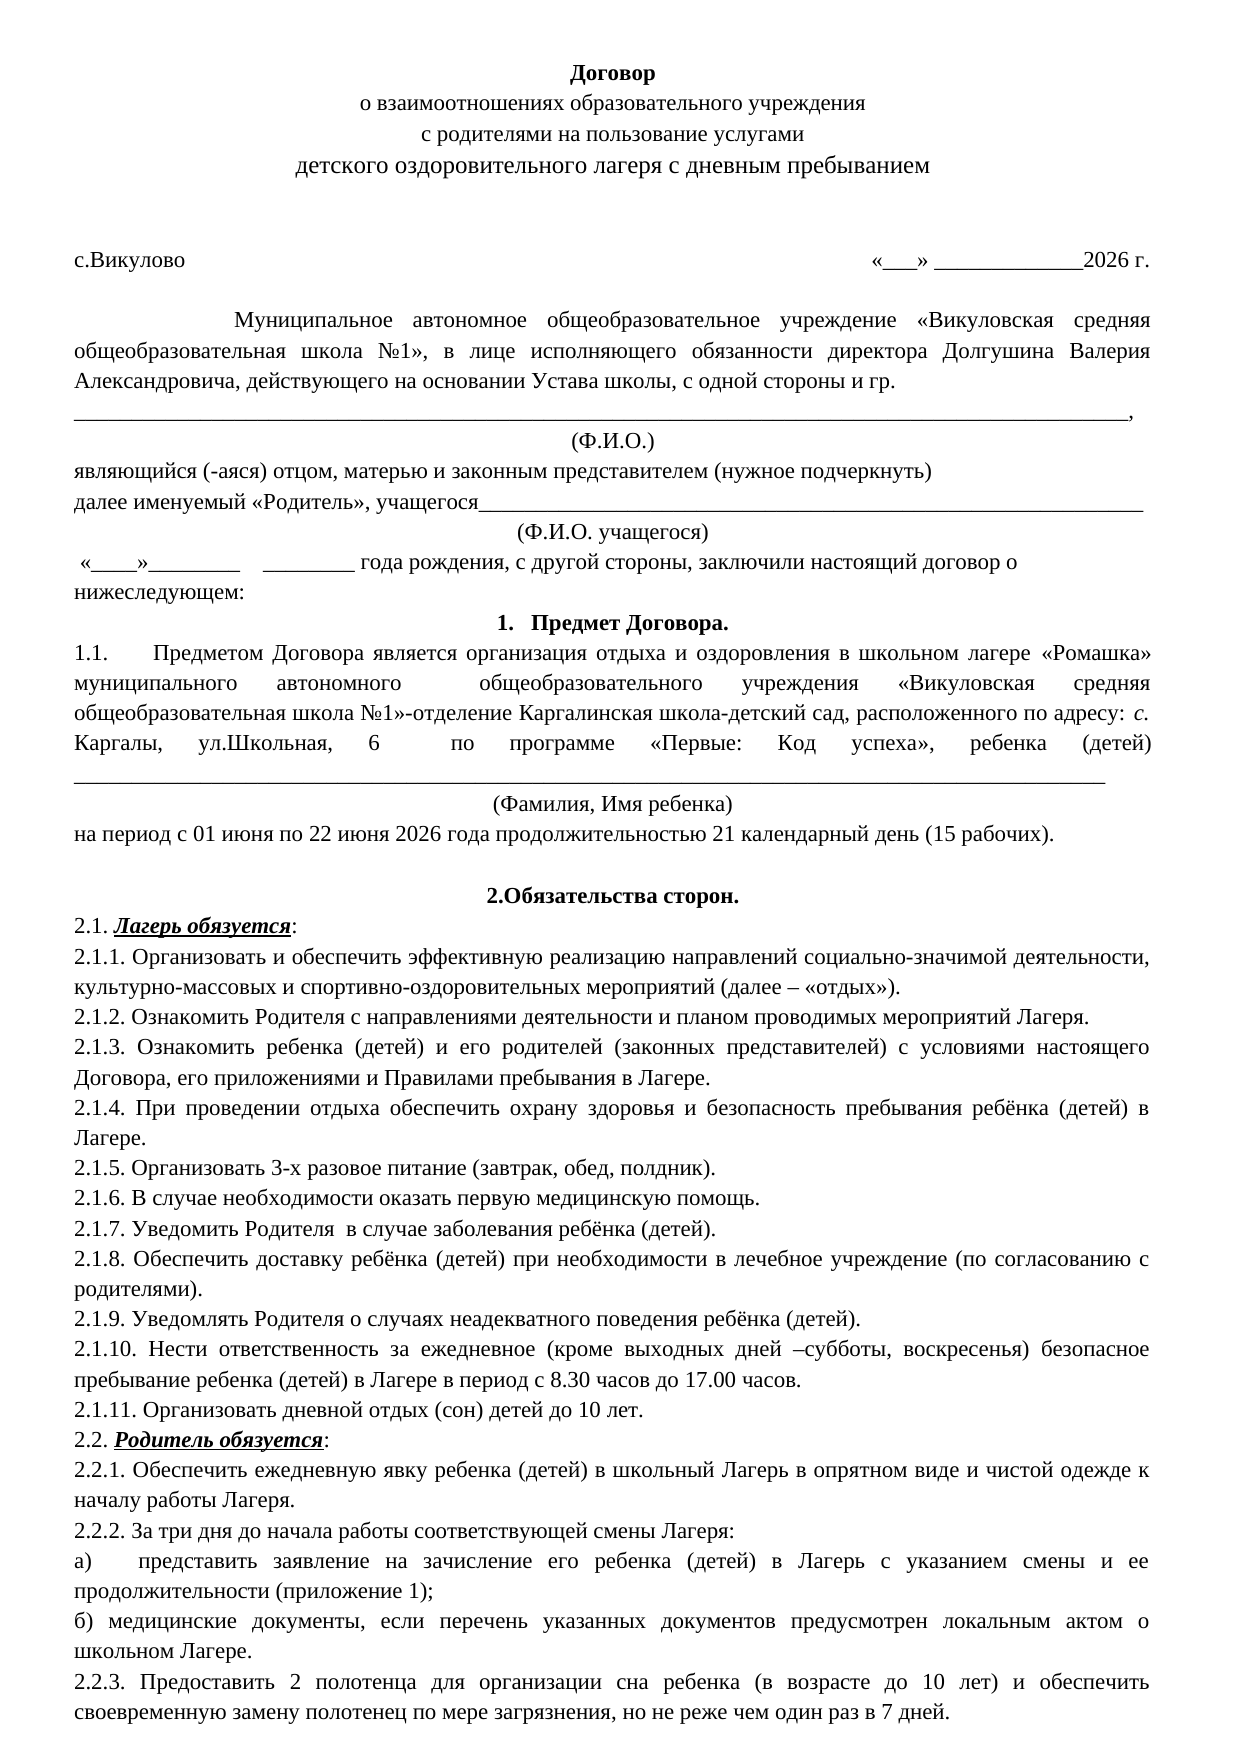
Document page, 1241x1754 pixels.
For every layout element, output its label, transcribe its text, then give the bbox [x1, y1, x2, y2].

text 2.1. Лагерь обязуется: [74, 913, 1152, 939]
text 2.1.5. Организовать 3-х разовое питание (завтрак, обед, полдник). [74, 1154, 1152, 1181]
text 2.Обязательства сторон. [74, 882, 1152, 909]
text 2.1.11. Организовать дневной отдых (сон) детей до 10 лет. [74, 1396, 1152, 1422]
text 2.2.1. Обеспечить ежедневную явку ребенка (детей) в школьный Лагерь в опрятном виде и чистой одежде к началу работы Лагеря. [74, 1456, 1152, 1513]
text 1. Предмет Договора. [74, 608, 1152, 635]
text о взаимоотношениях образовательного учреждения [74, 89, 1152, 116]
text далее именуемый «Родитель», учащегося__________________________________________________________ [74, 488, 1152, 514]
text (Ф.И.О.) [74, 427, 1152, 454]
text с родителями на пользование услугами [74, 119, 1152, 146]
text ____________________________________________________________________________________________, [74, 397, 1152, 423]
text Муниципальное автономное общеобразовательное учреждение «Викуловская средняя общеобразовательная школа №1», в лице исполняющего обязанности директора Долгушина Валерия Александровича, действующего на основании Устава школы, с одной стороны и гр. [74, 306, 1152, 393]
text 2.2.2. За три дня до начала работы соответствующей смены Лагеря: [74, 1517, 1152, 1543]
text 2.1.6. В случае необходимости оказать первую медицинскую помощь. [74, 1184, 1152, 1211]
text 1.1. Предметом Договора является организация отдыха и оздоровления в школьном лагере «Ромашка» муниципального автономного общеобразовательного учреждения «Викуловская средняя общеобразовательная школа №1»-отделение Каргалинская школа-детский сад, расположенного по адресу: с. Каргалы, ул.Школьная, 6 по программе «Первые: Код успеха», ребенка (детей) __________________________________________________________________________________________ [74, 639, 1152, 786]
text Договор [74, 59, 1152, 86]
text б) медицинские документы, если перечень указанных документов предусмотрен локальным актом о школьном Лагере. [74, 1607, 1152, 1664]
text 2.1.1. Организовать и обеспечить эффективную реализацию направлений социально-значимой деятельности, культурно-массовых и спортивно-оздоровительных мероприятий (далее – «отдых»). [74, 943, 1152, 999]
text являющийся (-аяся) отцом, матерью и законным представителем (нужное подчеркнуть) [74, 457, 1152, 484]
text 2.2. Родитель обязуется: [74, 1426, 1152, 1452]
text 2.1.9. Уведомлять Родителя о случаях неадекватного поведения ребёнка (детей). [74, 1305, 1152, 1332]
text (Фамилия, Имя ребенка) [74, 790, 1152, 816]
text (Ф.И.О. учащегося) [74, 518, 1152, 544]
text с.Викулово «___» _____________2026 г. [74, 246, 1152, 272]
text «____»________ ________ года рождения, с другой стороны, заключили настоящий договор о нижеследующем: [74, 548, 1152, 605]
text 2.1.7. Уведомить Родителя в случае заболевания ребёнка (детей). [74, 1215, 1152, 1241]
text 2.1.4. При проведении отдыха обеспечить охрану здоровья и безопасность пребывания ребёнка (детей) в Лагере. [74, 1094, 1152, 1150]
text 2.1.2. Ознакомить Родителя с направлениями деятельности и планом проводимых мероприятий Лагеря. [74, 1003, 1152, 1029]
text на период с 01 июня по 22 июня 2026 года продолжительностью 21 календарный день (15 рабочих). [74, 820, 1152, 846]
text 2.1.3. Ознакомить ребенка (детей) и его родителей (законных представителей) с условиями настоящего Договора, его приложениями и Правилами пребывания в Лагере. [74, 1033, 1152, 1090]
text а) представить заявление на зачисление его ребенка (детей) в Лагерь с указанием смены и ее продолжительности (приложение 1); [74, 1547, 1152, 1603]
text 2.2.3. Предоставить 2 полотенца для организации сна ребенка (в возрасте до 10 лет) и обеспечить своевременную замену полотенец по мере загрязнения, но не реже чем один раз в 7 дней. [74, 1668, 1152, 1724]
text 2.1.10. Нести ответственность за ежедневное (кроме выходных дней –субботы, воскресенья) безопасное пребывание ребенка (детей) в Лагере в период с 8.30 часов до 17.00 часов. [74, 1336, 1152, 1392]
text 2.1.8. Обеспечить доставку ребёнка (детей) при необходимости в лечебное учреждение (по согласованию с родителями). [74, 1245, 1152, 1301]
text детского оздоровительного лагеря с дневным пребыванием [74, 150, 1152, 178]
